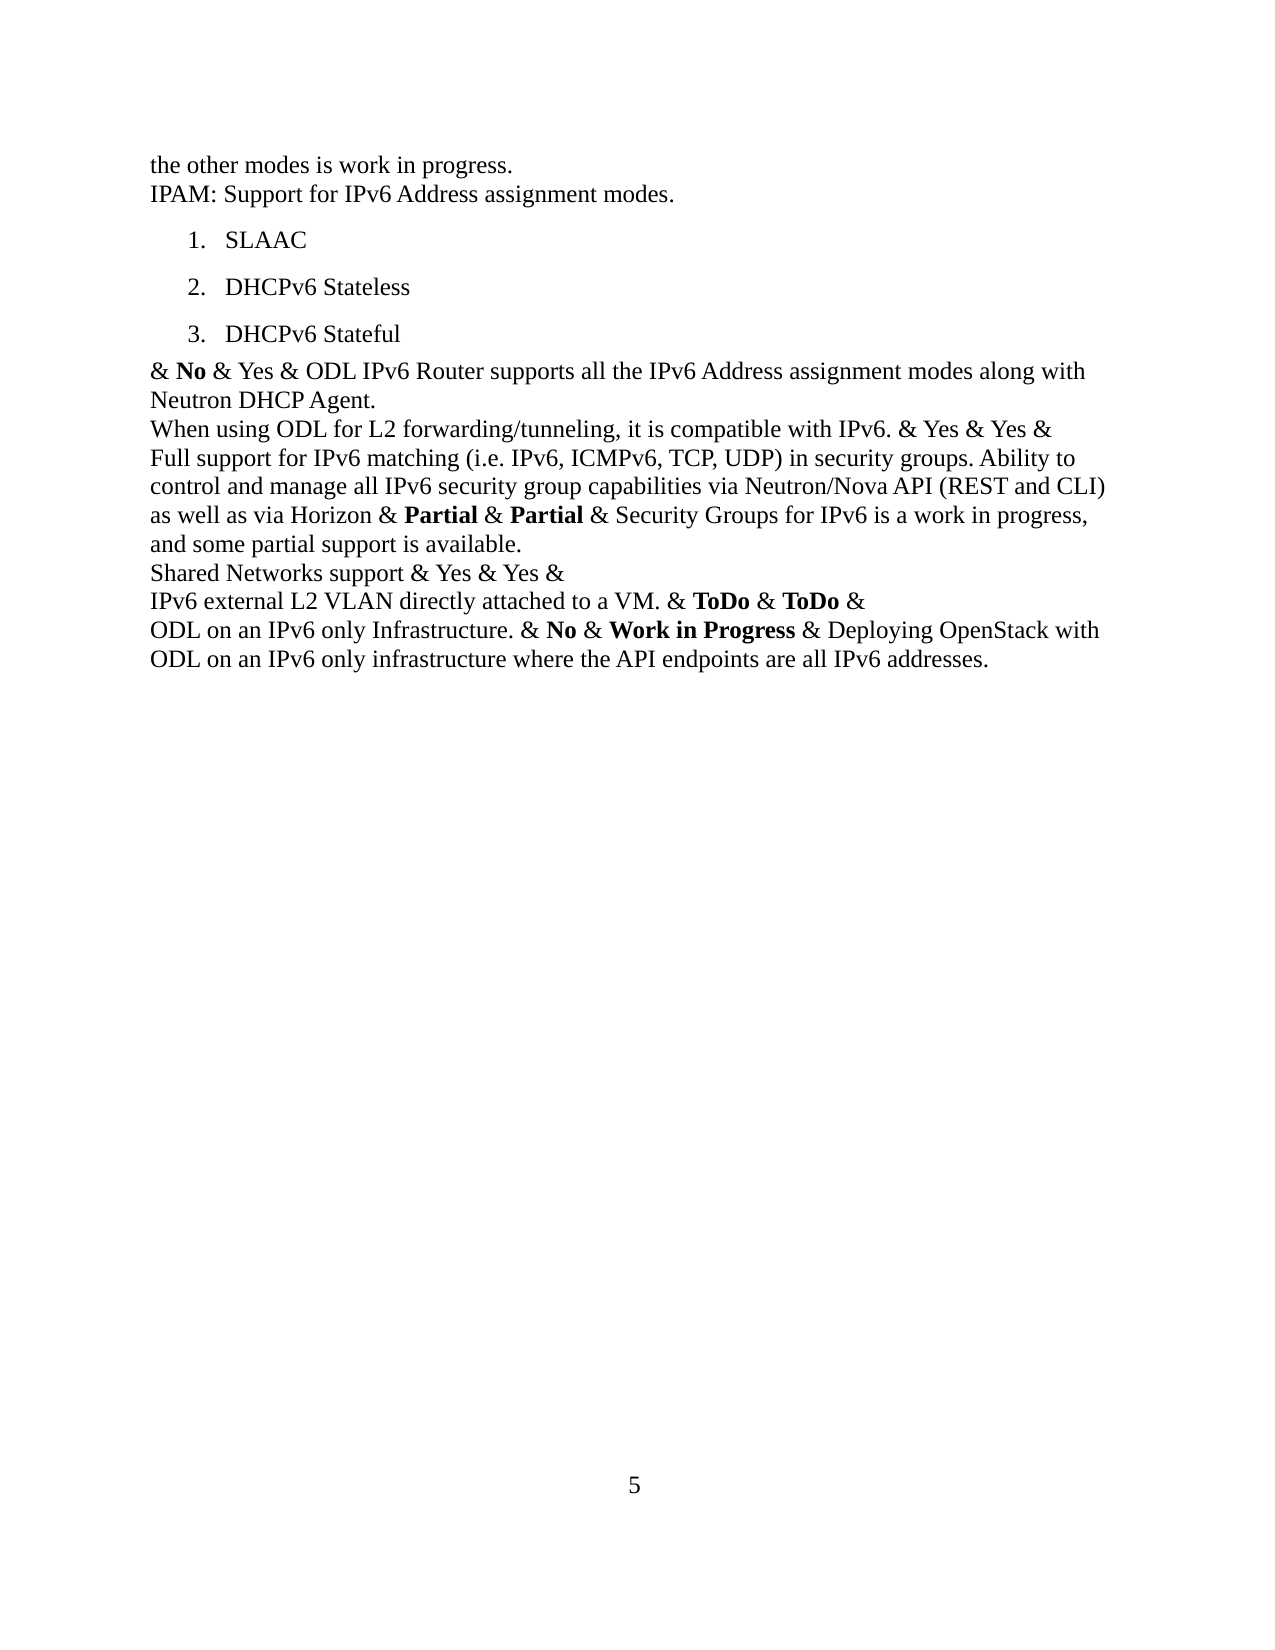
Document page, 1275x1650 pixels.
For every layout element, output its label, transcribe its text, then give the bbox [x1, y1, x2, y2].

list DHCPv6 Stateful [187, 319, 1125, 347]
text the other modes is work in progress. IPAM: Support for IPv6 Address assignment modes. [150, 150, 1125, 207]
list SLAAC [187, 225, 1125, 254]
text & No & Yes & ODL IPv6 Router supports all the IPv6 Address assignment modes along with Neutron DHCP Agent. When using ODL for L2 forwarding/tunneling, it is compatible with IPv6. & Yes & Yes & Full support for IPv6 matching (i.e. IPv6, ICMPv6, TCP, UDP) in security groups. Ability to control and manage all IPv6 security group capabilities via Neutron/Nova API (REST and CLI) as well as via Horizon & Partial & Partial & Security Groups for IPv6 is a work in progress, and some partial support is available. Shared Networks support & Yes & Yes & IPv6 external L2 VLAN directly attached to a VM. & ToDo & ToDo & ODL on an IPv6 only Infrastructure. & No & Work in Progress & Deploying OpenStack with ODL on an IPv6 only infrastructure where the API endpoints are all IPv6 addresses. [150, 356, 1125, 701]
list DHCPv6 Stateless [187, 272, 1125, 301]
